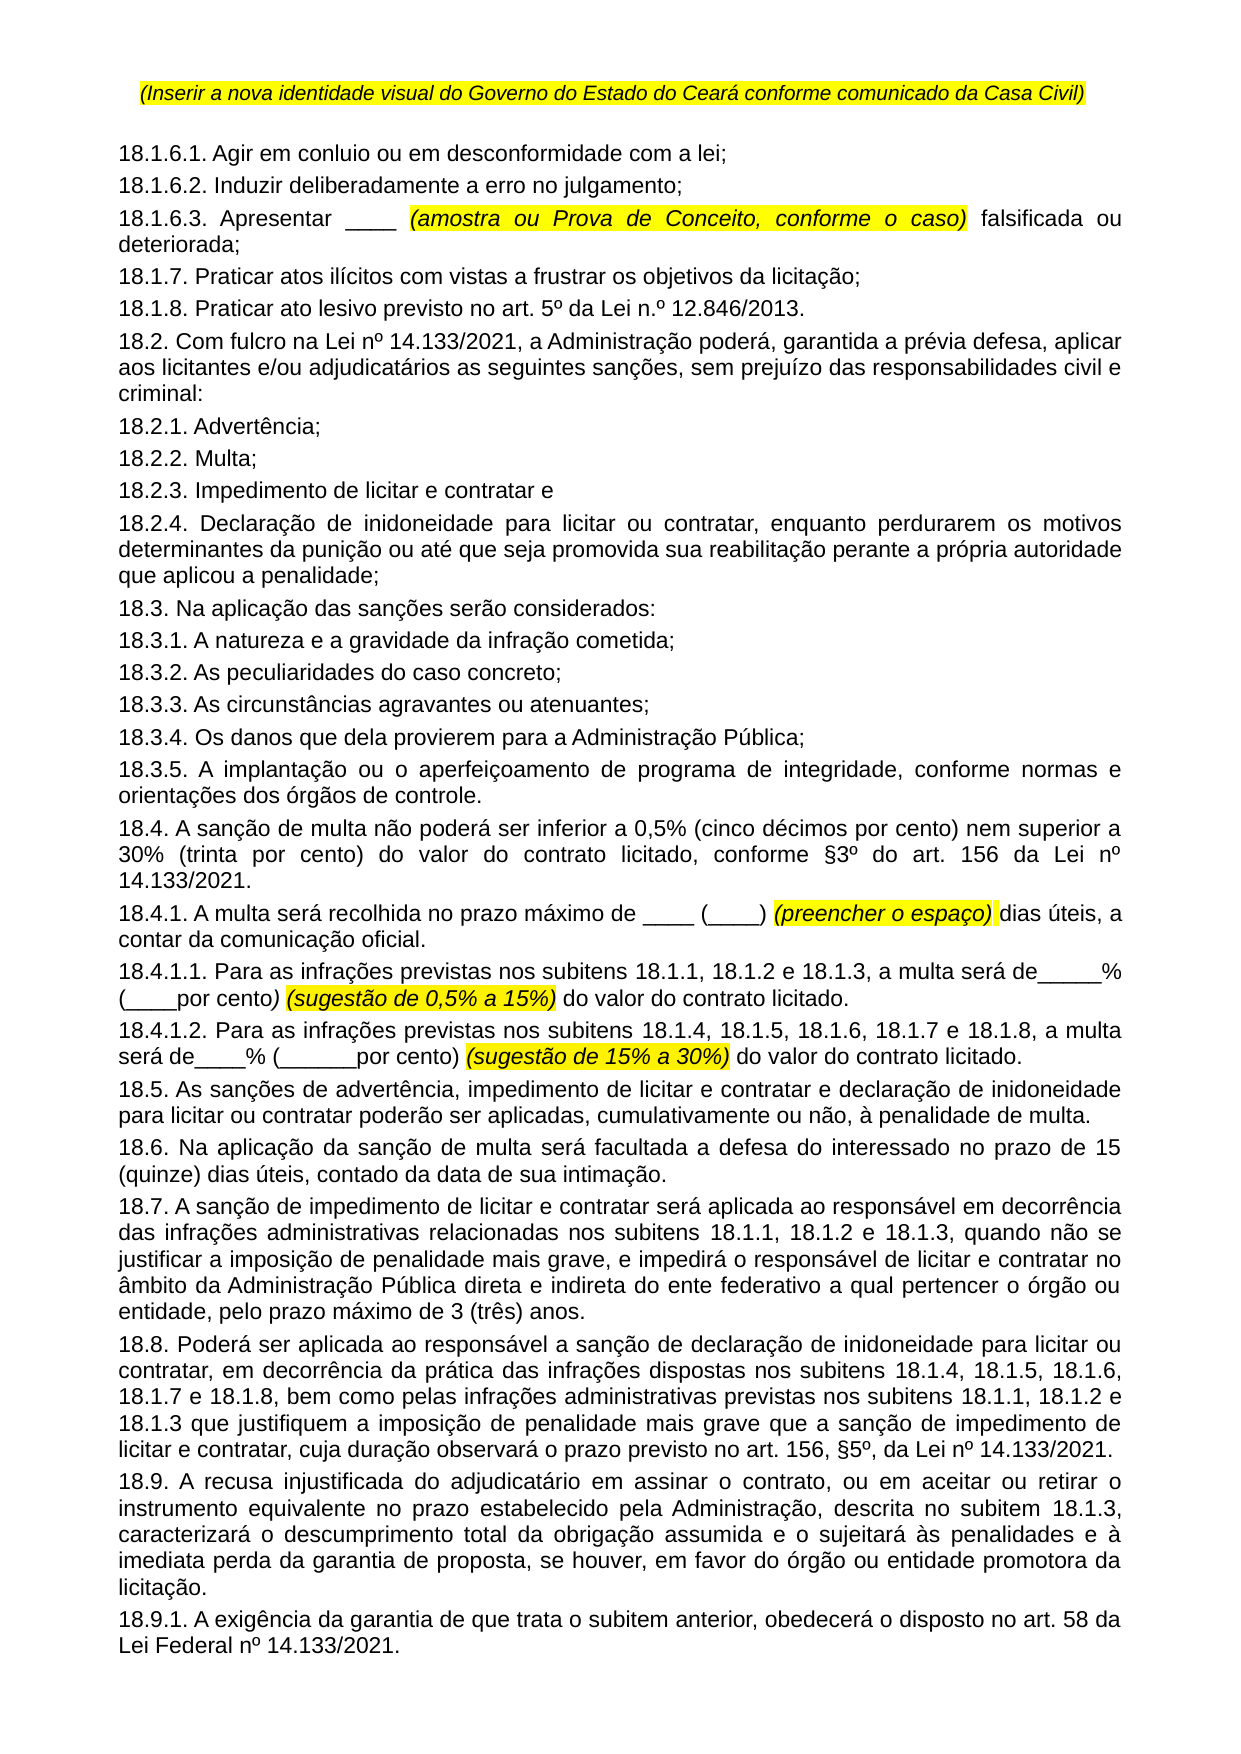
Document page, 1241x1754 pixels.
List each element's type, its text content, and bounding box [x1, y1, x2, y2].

text 18.3. Na aplicação das sanções serão considerados: [118, 594, 1122, 621]
text 18.1.7. Praticar atos ilícitos com vistas a frustrar os objetivos da licitação; [118, 263, 1122, 289]
text 18.1.6.1. Agir em conluio ou em desconformidade com a lei; [118, 140, 1122, 166]
text 18.3.5. A implantação ou o aperfeiçoamento de programa de integridade, conforme normas e orientações dos órgãos de controle. [118, 756, 1122, 809]
text 18.9. A recusa injustificada do adjudicatário em assinar o contrato, ou em aceitar ou retirar o instrumento equivalente no prazo estabelecido pela Administração, descrita no subitem 18.1.3, caracterizará o descumprimento total da obrigação assumida e o sujeitará às penalidades e à imediata perda da garantia de proposta, se houver, em favor do órgão ou entidade promotora da licitação. [118, 1468, 1122, 1600]
text 18.1.6.3. Apresentar ____ (amostra ou Prova de Conceito, conforme o caso) falsificada ou deteriorada; [118, 204, 1122, 257]
text 18.2. Com fulcro na Lei nº 14.133/2021, a Administração poderá, garantida a prévia defesa, aplicar aos licitantes e/ou adjudicatários as seguintes sanções, sem prejuízo das responsabilidades civil e criminal: [118, 328, 1122, 407]
text 18.2.4. Declaração de inidoneidade para licitar ou contratar, enquanto perdurarem os motivos determinantes da punição ou até que seja promovida sua reabilitação perante a própria autoridade que aplicou a penalidade; [118, 509, 1122, 589]
text 18.6. Na aplicação da sanção de multa será facultada a defesa do interessado no prazo de 15 (quinze) dias úteis, contado da data de sua intimação. [118, 1134, 1122, 1187]
text 18.1.8. Praticar ato lesivo previsto no art. 5º da Lei n.º 12.846/2013. [118, 295, 1122, 322]
text 18.4.1.1. Para as infrações previstas nos subitens 18.1.1, 18.1.2 e 18.1.3, a multa será de_____% (____por cento) (sugestão de 0,5% a 15%) do valor do contrato licitado. [118, 958, 1122, 1011]
text 18.2.1. Advertência; [118, 413, 1122, 439]
text 18.5. As sanções de advertência, impedimento de licitar e contratar e declaração de inidoneidade para licitar ou contratar poderão ser aplicadas, cumulativamente ou não, à penalidade de multa. [118, 1076, 1122, 1128]
text 18.3.2. As peculiaridades do caso concreto; [118, 659, 1122, 686]
text 18.3.3. As circunstâncias agravantes ou atenuantes; [118, 691, 1122, 718]
text 18.4.1. A multa será recolhida no prazo máximo de ____ (____) (preencher o espaço) dias úteis, a contar da comunicação oficial. [118, 900, 1122, 952]
text 18.8. Poderá ser aplicada ao responsável a sanção de declaração de inidoneidade para licitar ou contratar, em decorrência da prática das infrações dispostas nos subitens 18.1.4, 18.1.5, 18.1.6, 18.1.7 e 18.1.8, bem como pelas infrações administrativas previstas nos subitens 18.1.1, 18.1.2 e 18.1.3 que justifiquem a imposição de penalidade mais grave que a sanção de impedimento de licitar e contratar, cuja duração observará o prazo previsto no art. 156, §5º, da Lei nº 14.133/2021. [118, 1331, 1122, 1462]
text 18.1.6.2. Induzir deliberadamente a erro no julgamento; [118, 172, 1122, 198]
text 18.2.3. Impedimento de licitar e contratar e [118, 477, 1122, 504]
text 18.4. A sanção de multa não poderá ser inferior a 0,5% (cinco décimos por cento) nem superior a 30% (trinta por cento) do valor do contrato licitado, conforme §3º do art. 156 da Lei nº 14.133/2021. [118, 815, 1122, 894]
text 18.4.1.2. Para as infrações previstas nos subitens 18.1.4, 18.1.5, 18.1.6, 18.1.7 e 18.1.8, a multa será de____% (______por cento) (sugestão de 15% a 30%) do valor do contrato licitado. [118, 1017, 1122, 1070]
text 18.7. A sanção de impedimento de licitar e contratar será aplicada ao responsável em decorrência das infrações administrativas relacionadas nos subitens 18.1.1, 18.1.2 e 18.1.3, quando não se justificar a imposição de penalidade mais grave, e impedirá o responsável de licitar e contratar no âmbito da Administração Pública direta e indireta do ente federativo a qual pertencer o órgão ou entidade, pelo prazo máximo de 3 (três) anos. [118, 1193, 1122, 1325]
text 18.2.2. Multa; [118, 445, 1122, 471]
text 18.3.4. Os danos que dela provierem para a Administração Pública; [118, 724, 1122, 750]
text 18.3.1. A natureza e a gravidade da infração cometida; [118, 627, 1122, 653]
text 18.9.1. A exigência da garantia de que trata o subitem anterior, obedecerá o disposto no art. 58 da Lei Federal nº 14.133/2021. [118, 1606, 1122, 1659]
